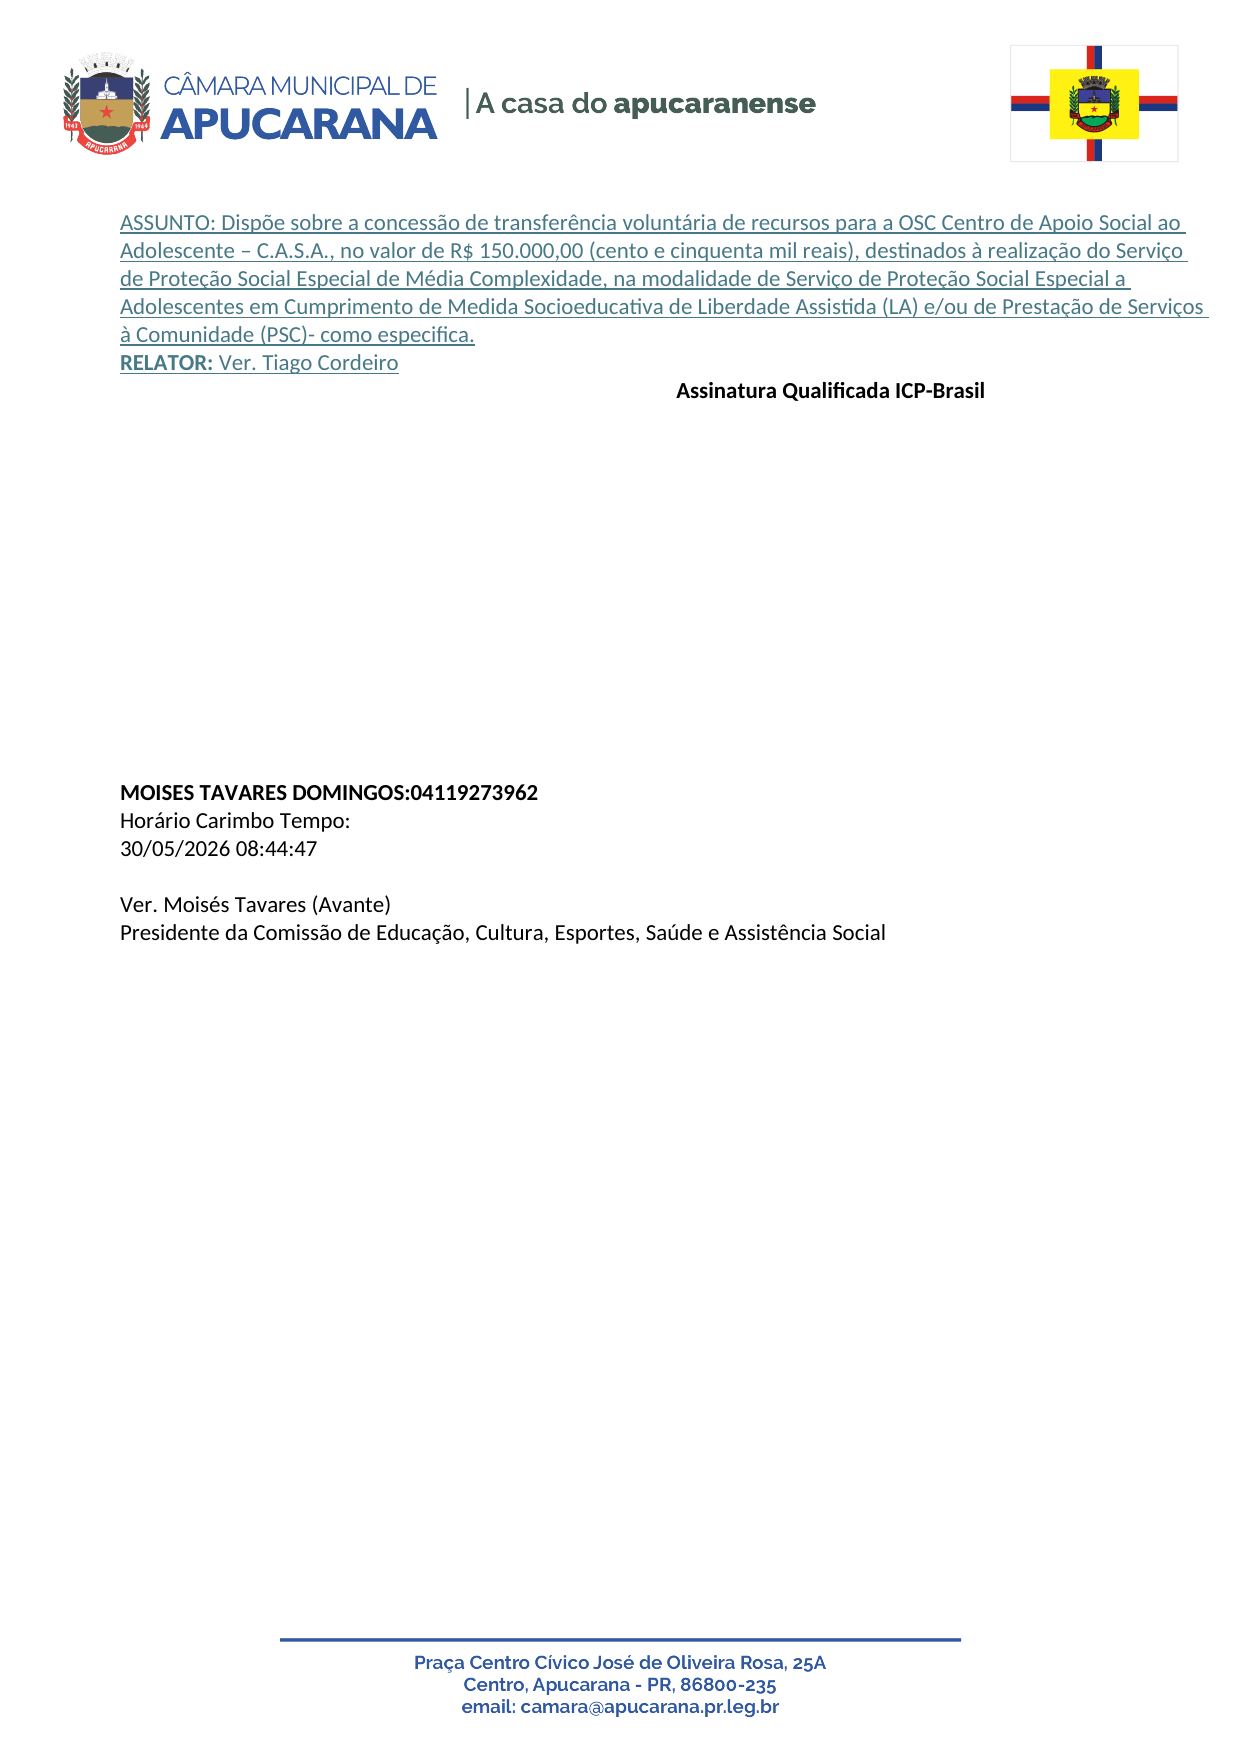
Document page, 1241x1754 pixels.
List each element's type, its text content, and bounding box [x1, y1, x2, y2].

table_cell ASSUNTO: Dispõe sobre a concessão de transferência voluntária de recursos para a OSC Centro de Apoio Social ao Adolescente – C.A.S.A., no valor de R$ 150.000,00 (cento e cinquenta mil reais), destinados à realização do Serviço de Proteção Social Especial de Média Complexidade, na modalidade de Serviço de Proteção Social Especial a Adolescentes em Cumprimento de Medida Socioeducativa de Liberdade Assistida (LA) e/ou de Prestação de Serviços à Comunidade (PSC)- como especifica. RELATOR: Ver. Tiago Cordeiro Assinatura Qualificada ICP-Brasil MOISES TAVARES DOMINGOS:04119273962 Horário Carimbo Tempo: 30/05/2026 08:44:47 Ver. Moisés Tavares (Avante) Presidente da Comissão de Educação, Cultura, Esportes, Saúde e Assistência Social [118, 207, 1212, 948]
